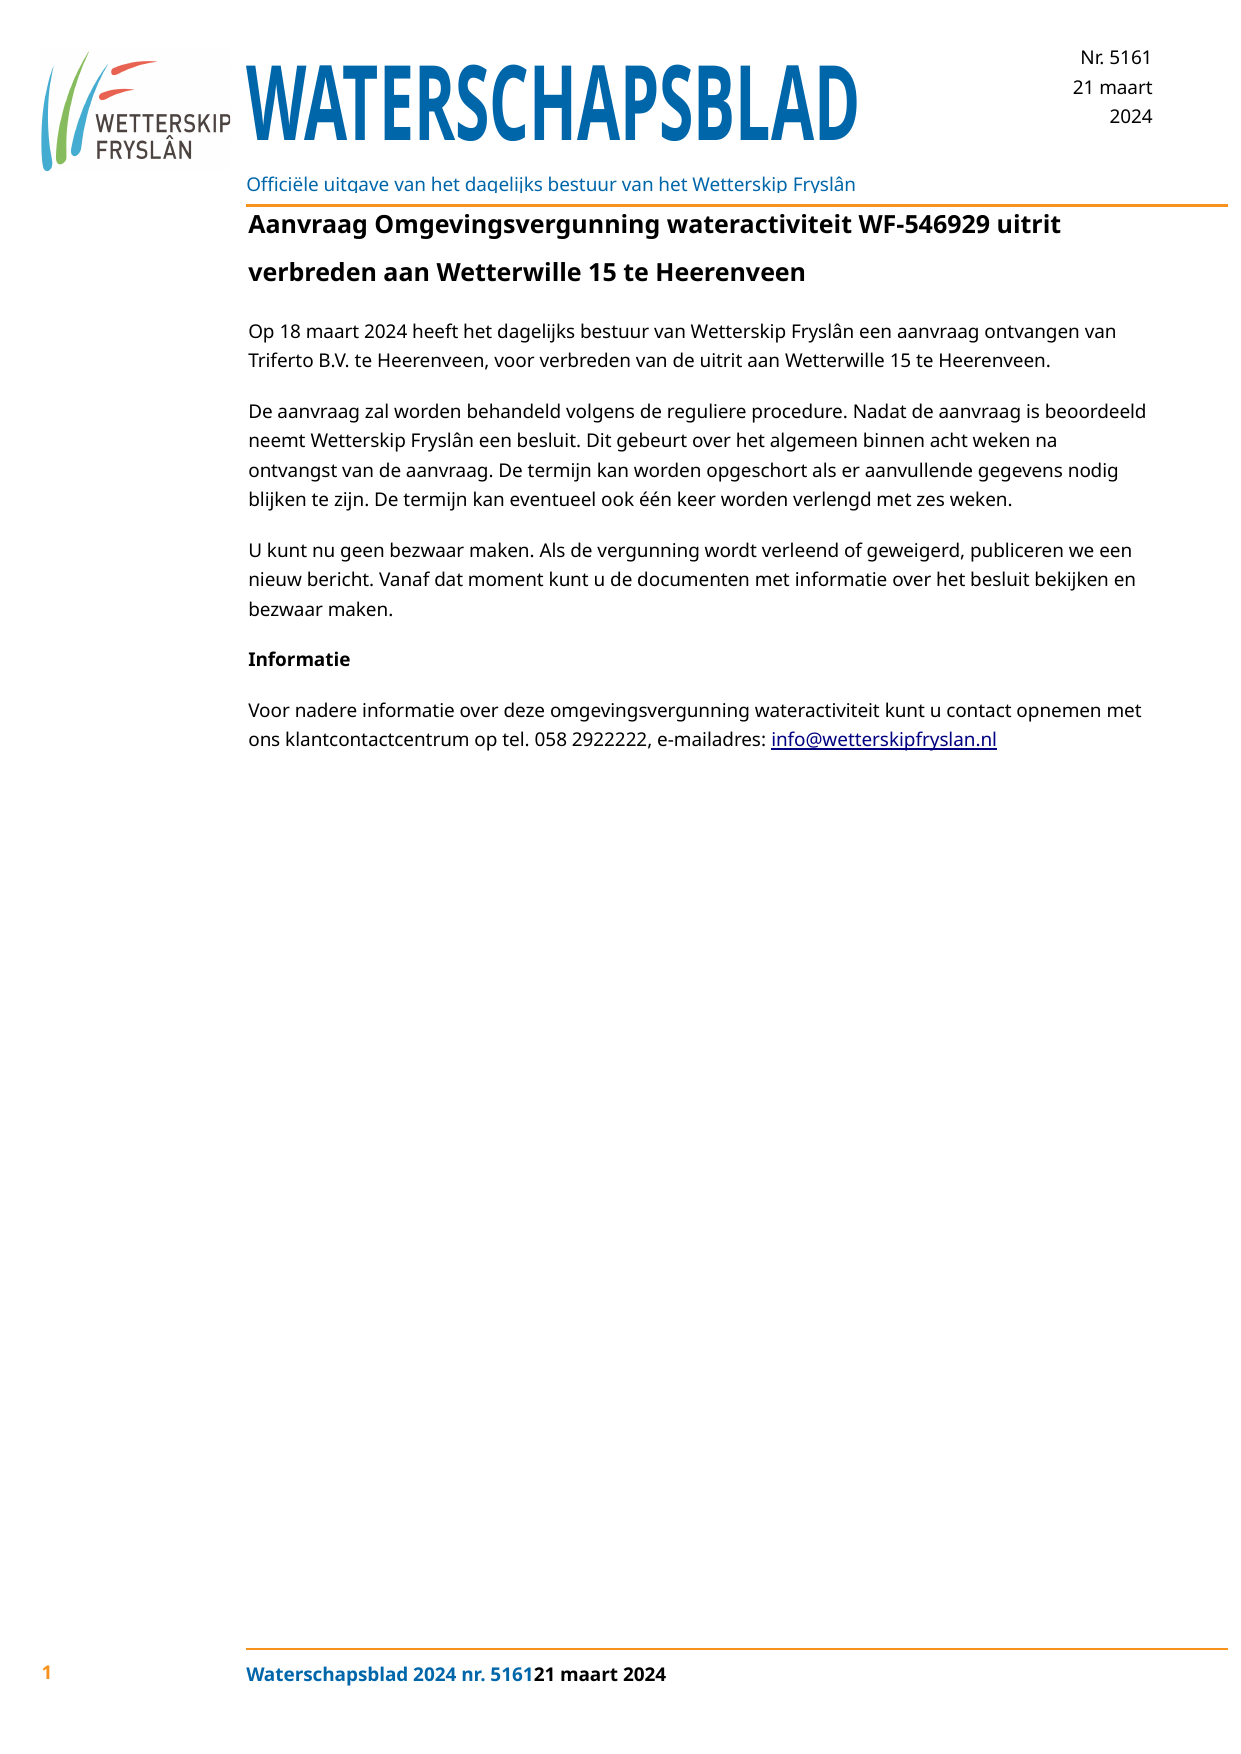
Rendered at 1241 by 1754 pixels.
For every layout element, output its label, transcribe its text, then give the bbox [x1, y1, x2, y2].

text Op 18 maart 2024 heeft het dagelijks bestuur van Wetterskip Fryslân een aanvraag ontvangen van Triferto B.V. te Heerenveen, voor verbreden van de uitrit aan Wetterwille 15 te Heerenveen. [248, 318, 1152, 373]
text U kunt nu geen bezwaar maken. Als de vergunning wordt verleend of geweigerd, publiceren we een nieuw bericht. Vanaf dat moment kunt u de documenten met informatie over het besluit bekijken en bezwaar maken. [248, 537, 1152, 622]
text Aanvraag Omgevingsvergunning wateractiviteit WF-546929 uitrit verbreden aan Wetterwille 15 te Heerenveen [248, 207, 1152, 288]
text Voor nadere informatie over deze omgevingsvergunning wateractiviteit kunt u contact opnemen met ons klantcontactcentrum op tel. 058 2922222, e-mailadres: info@wetterskipfryslan.nl [248, 697, 1152, 752]
text Informatie [248, 647, 1152, 672]
picture [41, 47, 231, 172]
text De aanvraag zal worden behandeld volgens de reguliere procedure. Nadat de aanvraag is beoordeeld neemt Wetterskip Fryslân een besluit. Dit gebeurt over het algemeen binnen acht weken na ontvangst van de aanvraag. De termijn kan worden opgeschort als er aanvullende gegevens nodig blijken te zijn. De termijn kan eventueel ook één keer worden verlengd met zes weken. [248, 398, 1152, 512]
